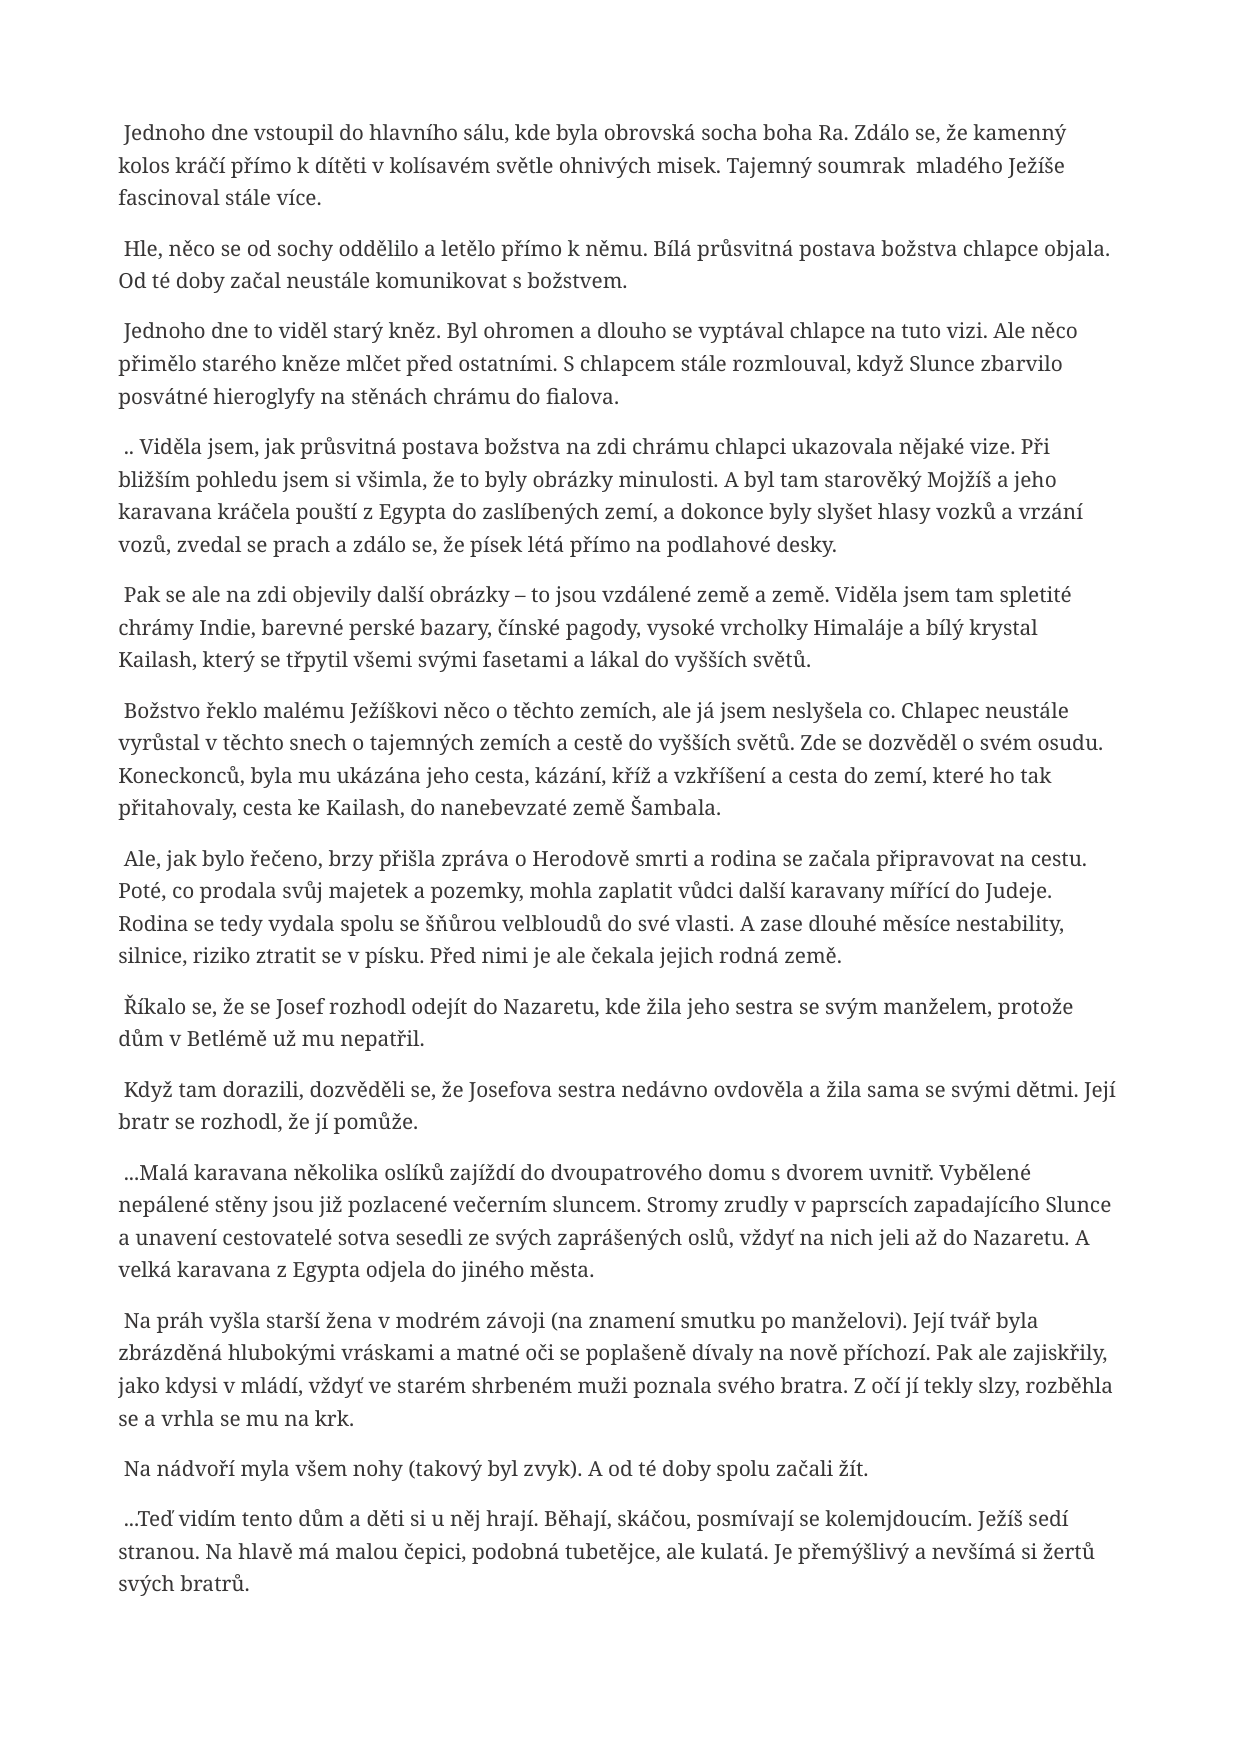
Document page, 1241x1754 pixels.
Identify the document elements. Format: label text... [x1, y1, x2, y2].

text Hle, něco se od sochy oddělilo a letělo přímo k němu. Bílá průsvitná postava božstva chlapce objala. Od té doby začal neustále komunikovat s božstvem. [118, 234, 1122, 295]
text Jednoho dne vstoupil do hlavního sálu, kde byla obrovská socha boha Ra. Zdálo se, že kamenný kolos kráčí přímo k dítěti v kolísavém světle ohnivých misek. Tajemný soumrak mladého Ježíše fascinoval stále více. [118, 118, 1122, 212]
text ...Malá karavana několika oslíků zajíždí do dvoupatrového domu s dvorem uvnitř. Vybělené nepálené stěny jsou již pozlacené večerním sluncem. Stromy zrudly v paprscích zapadajícího Slunce a unavení cestovatelé sotva sesedli ze svých zaprášených oslů, vždyť na nich jeli až do Nazaretu. A velká karavana z Egypta odjela do jiného města. [118, 1158, 1122, 1284]
text Na nádvoří myla všem nohy (takový byl zvyk). A od té doby spolu začali žít. [118, 1454, 1122, 1482]
text Jednoho dne to viděl starý kněz. Byl ohromen a dlouho se vyptával chlapce na tuto vizi. Ale něco přimělo starého kněze mlčet před ostatními. S chlapcem stále rozmlouval, když Slunce zbarvilo posvátné hieroglyfy na stěnách chrámu do fialova. [118, 317, 1122, 410]
text Na práh vyšla starší žena v modrém závoji (na znamení smutku po manželovi). Její tvář byla zbrázděná hlubokými vráskami a matné oči se poplašeně dívaly na nově příchozí. Pak ale zajiskřily, jako kdysi v mládí, vždyť ve starém shrbeném muži poznala svého bratra. Z očí jí tekly slzy, rozběhla se a vrhla se mu na krk. [118, 1306, 1122, 1432]
text .. Viděla jsem, jak průsvitná postava božstva na zdi chrámu chlapci ukazovala nějaké vize. Při bližším pohledu jsem si všimla, že to byly obrázky minulosti. A byl tam starověký Mojžíš a jeho karavana kráčela pouští z Egypta do zaslíbených zemí, a dokonce byly slyšet hlasy vozků a vrzání vozů, zvedal se prach a zdálo se, že písek létá přímo na podlahové desky. [118, 432, 1122, 558]
text Říkalo se, že se Josef rozhodl odejít do Nazaretu, kde žila jeho sestra se svým manželem, protože dům v Betlémě už mu nepatřil. [118, 992, 1122, 1053]
text Ale, jak bylo řečeno, brzy přišla zpráva o Herodově smrti a rodina se začala připravovat na cestu. Poté, co prodala svůj majetek a pozemky, mohla zaplatit vůdci další karavany mířící do Judeje. Rodina se tedy vydala spolu se šňůrou velbloudů do své vlasti. A zase dlouhé měsíce nestability, silnice, riziko ztratit se v písku. Před nimi je ale čekala jejich rodná země. [118, 844, 1122, 970]
text ...Teď vidím tento dům a děti si u něj hrají. Běhají, skáčou, posmívají se kolemjdoucím. Ježíš sedí stranou. Na hlavě má malou čepici, podobná tubetějce, ale kulatá. Je přemýšlivý a nevšímá si žertů svých bratrů. [118, 1504, 1122, 1598]
text Božstvo řeklo malému Ježíškovi něco o těchto zemích, ale já jsem neslyšela co. Chlapec neustále vyrůstal v těchto snech o tajemných zemích a cestě do vyšších světů. Zde se dozvěděl o svém osudu. Koneckonců, byla mu ukázána jeho cesta, kázání, kříž a vzkříšení a cesta do zemí, které ho tak přitahovaly, cesta ke Kailash, do nanebevzaté země Šambala. [118, 696, 1122, 822]
text Pak se ale na zdi objevily další obrázky – to jsou vzdálené země a země. Viděla jsem tam spletité chrámy Indie, barevné perské bazary, čínské pagody, vysoké vrcholky Himaláje a bílý krystal Kailash, který se třpytil všemi svými fasetami a lákal do vyšších světů. [118, 580, 1122, 674]
text Když tam dorazili, dozvěděli se, že Josefova sestra nedávno ovdověla a žila sama se svými dětmi. Její bratr se rozhodl, že jí pomůže. [118, 1075, 1122, 1136]
